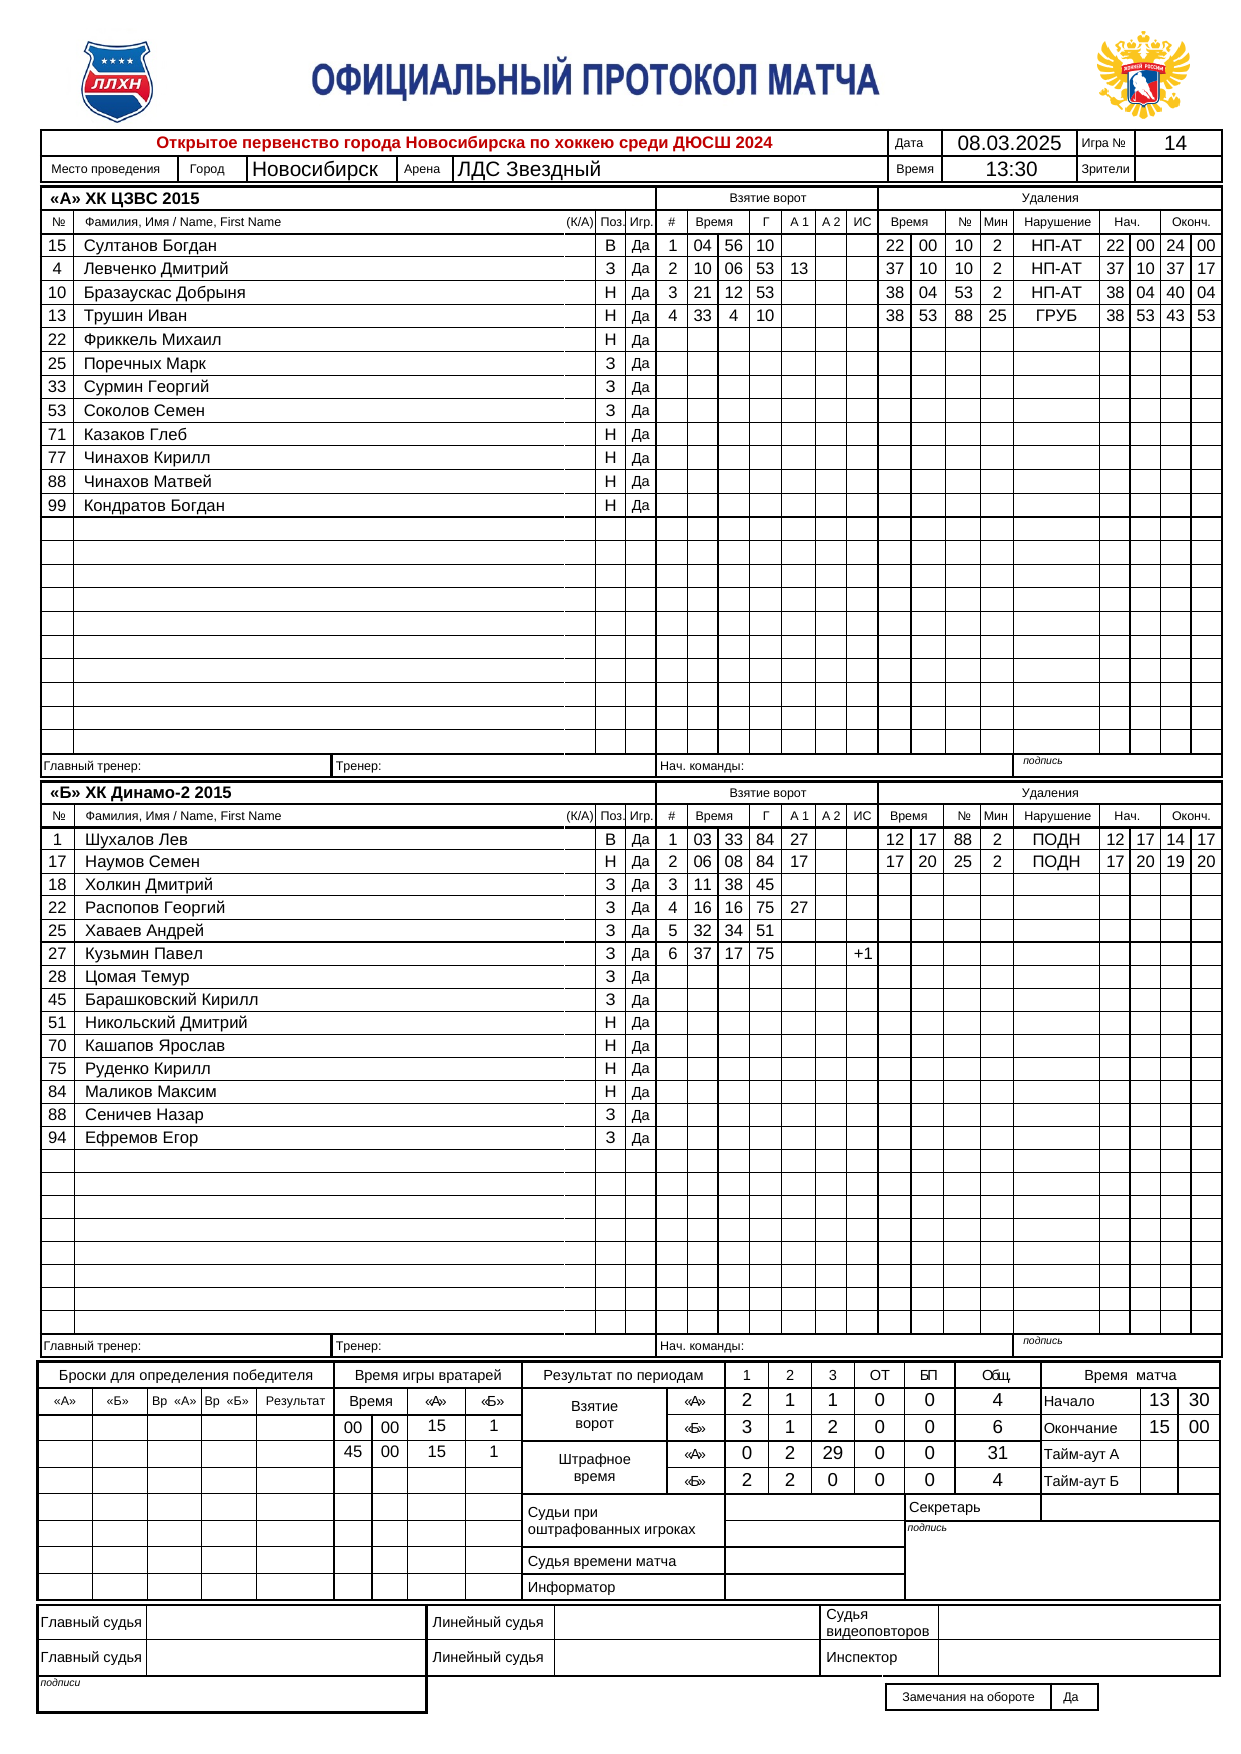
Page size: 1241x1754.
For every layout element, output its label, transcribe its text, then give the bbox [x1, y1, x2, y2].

table_cell 1 [42, 829, 74, 849]
table_cell [1042, 1495, 1219, 1520]
table_cell [1100, 920, 1129, 941]
table_cell [944, 1288, 980, 1310]
table_cell [719, 565, 749, 587]
table_cell [1192, 1173, 1221, 1195]
table_cell 45 [335, 1441, 371, 1467]
table_cell З [596, 920, 625, 941]
table_cell [847, 446, 877, 469]
table_cell # [657, 805, 687, 826]
table_cell [816, 989, 846, 1011]
table_cell Н [596, 423, 625, 445]
table_cell [912, 1104, 943, 1126]
table_cell [688, 352, 717, 374]
table_cell [879, 896, 910, 918]
table_cell [816, 1104, 846, 1126]
table_cell [1014, 494, 1099, 516]
table_cell [750, 1012, 781, 1033]
table_cell 24 [1161, 235, 1190, 256]
table_cell [847, 1150, 877, 1172]
table_cell [944, 943, 980, 964]
table_cell Да [626, 1081, 655, 1103]
table_cell [816, 1265, 846, 1287]
table_cell [565, 1012, 595, 1033]
table_cell [981, 730, 1013, 753]
table_cell 6 [657, 943, 687, 964]
table_cell [750, 1081, 781, 1103]
table_cell [879, 612, 910, 634]
table_cell [1014, 943, 1099, 964]
table_cell Взятие ворот [523, 1389, 666, 1440]
table_cell 20 [1192, 850, 1221, 872]
table_cell Трушин Иван [74, 305, 564, 327]
table_cell Инспектор [821, 1640, 938, 1675]
table_header Результат по периодам [523, 1363, 724, 1387]
table_cell 25 [944, 850, 980, 872]
table_cell [847, 518, 877, 540]
table_cell Сурмин Георгий [74, 376, 564, 398]
table_cell [1014, 541, 1099, 564]
table_header 1 [726, 1363, 768, 1387]
table_cell З [596, 1104, 625, 1126]
table_cell 08 [719, 850, 749, 872]
table_cell [1161, 683, 1190, 706]
table_cell [1131, 1265, 1160, 1287]
table_cell [816, 874, 846, 895]
table_cell [816, 850, 846, 872]
table_cell [750, 494, 781, 516]
table_cell [1131, 399, 1160, 422]
table_cell Тайм-аут Б [1042, 1468, 1140, 1493]
table_cell [626, 1150, 655, 1172]
table_cell [816, 920, 846, 941]
table_cell [879, 1288, 910, 1310]
table_cell [1131, 874, 1160, 895]
table_header «А» ХК ЦЗВС 2015 [42, 188, 655, 209]
table_cell [879, 730, 910, 753]
table_cell [782, 989, 815, 1011]
table_cell Н [596, 494, 625, 516]
table_cell [202, 1547, 256, 1573]
table_cell [1100, 1012, 1129, 1033]
table_cell 53 [946, 281, 980, 303]
table_cell [750, 707, 781, 729]
table_cell [1161, 1150, 1190, 1172]
table_cell [981, 494, 1013, 516]
table_cell 4 [657, 896, 687, 918]
table_cell ГРУБ [1014, 305, 1099, 327]
table_cell З [596, 874, 625, 895]
table_cell Информатор [523, 1575, 724, 1599]
table_cell [816, 683, 846, 706]
table_cell [1161, 1242, 1190, 1264]
table_cell 25 [981, 305, 1013, 327]
table_cell [1100, 1196, 1129, 1218]
table_cell [750, 1150, 781, 1172]
table_cell [257, 1441, 333, 1467]
table_cell Кузьмин Павел [75, 943, 564, 964]
table_cell [847, 829, 877, 849]
table_cell Да [626, 850, 655, 872]
table_cell 2 [726, 1389, 768, 1413]
table_cell [816, 1058, 846, 1079]
table_cell [912, 446, 945, 469]
table_cell [946, 683, 980, 706]
table_cell [1131, 518, 1160, 540]
table_cell [565, 376, 595, 398]
table_cell [944, 1311, 980, 1333]
table_cell [782, 494, 815, 516]
table_cell [981, 707, 1013, 729]
table_cell 22 [42, 328, 73, 351]
table_cell [816, 281, 846, 303]
table_cell [1192, 328, 1221, 351]
table_cell [1161, 470, 1190, 493]
table_cell [39, 1547, 92, 1573]
table_cell [719, 399, 749, 422]
table_cell З [596, 989, 625, 1011]
table_cell [1192, 588, 1221, 611]
table_cell [688, 1288, 717, 1310]
table_cell 56 [719, 235, 749, 256]
table_cell [1131, 446, 1160, 469]
table_cell [782, 636, 815, 658]
table_cell А 2 [816, 805, 846, 826]
table_cell Соколов Семен [74, 399, 564, 422]
table_cell [912, 920, 943, 941]
table_cell [1161, 1173, 1190, 1195]
table_cell [1131, 1012, 1160, 1033]
table_cell Тренер: [333, 1335, 655, 1356]
table_cell [1161, 636, 1190, 658]
table_cell 28 [42, 966, 74, 987]
table_cell [1014, 1012, 1099, 1033]
table_cell [596, 683, 625, 706]
table_cell [847, 399, 877, 422]
table_cell [912, 989, 943, 1011]
table_cell Холкин Дмитрий [75, 874, 564, 895]
table_cell Время [879, 211, 945, 233]
table_cell [202, 1574, 256, 1599]
table_cell «Б» [668, 1415, 724, 1440]
table_cell [657, 1288, 687, 1310]
table_header Время игры вратарей [335, 1363, 521, 1387]
table_cell [1192, 1150, 1221, 1172]
table_header Игра № [1078, 131, 1134, 155]
table_cell 13:30 [943, 157, 1076, 181]
table_cell Главный судья [39, 1606, 146, 1639]
table_cell 53 [750, 257, 781, 280]
table_cell [879, 1196, 910, 1218]
table_cell [688, 494, 717, 516]
table_cell [946, 541, 980, 564]
table_cell [719, 1242, 749, 1264]
table_cell [782, 612, 815, 634]
table_cell [912, 1242, 943, 1264]
table_cell [565, 541, 595, 564]
table_cell [981, 1035, 1013, 1057]
table_cell [912, 1265, 943, 1287]
table_cell [1014, 1150, 1099, 1172]
table_cell З [596, 399, 625, 422]
table_cell [750, 565, 781, 587]
table_cell [1131, 707, 1160, 729]
table_cell [1100, 896, 1129, 918]
table_cell Вр «А» [148, 1389, 201, 1413]
table_cell [1100, 1288, 1129, 1310]
table_cell [847, 966, 877, 987]
table_cell [1192, 399, 1221, 422]
table_cell [1131, 494, 1160, 516]
table_cell № [42, 211, 73, 233]
table_cell [782, 874, 815, 895]
table_cell [944, 1219, 980, 1241]
table_cell [565, 1081, 595, 1103]
table_cell [1100, 494, 1129, 516]
table_cell [657, 494, 687, 516]
table_cell [981, 376, 1013, 398]
table_cell [1161, 989, 1190, 1011]
table_cell [719, 518, 749, 540]
table_cell [257, 1547, 333, 1573]
table_cell Время [889, 157, 941, 181]
table_cell [782, 683, 815, 706]
table_cell [202, 1441, 256, 1467]
table_cell 27 [782, 829, 815, 849]
table_cell [782, 518, 815, 540]
table_cell [1014, 376, 1099, 398]
table_cell Хаваев Андрей [75, 920, 564, 941]
table_cell [39, 1416, 92, 1440]
table_cell [1131, 588, 1160, 611]
table_cell [565, 565, 595, 587]
table_cell В [596, 829, 625, 849]
table_cell [565, 989, 595, 1011]
table_cell 0 [855, 1389, 904, 1413]
table_cell 0 [812, 1468, 854, 1493]
table_cell Да [626, 494, 655, 516]
table_cell [626, 636, 655, 658]
table_cell [1100, 1265, 1129, 1287]
table_cell [719, 1127, 749, 1149]
table_cell [657, 659, 687, 682]
table_cell З [596, 1127, 625, 1149]
table_cell [1161, 376, 1190, 398]
table_cell [847, 1242, 877, 1264]
table_cell «Б» [668, 1468, 724, 1493]
table_cell [750, 352, 781, 374]
table_cell Линейный судья [428, 1640, 554, 1675]
table_cell 2 [981, 257, 1013, 280]
table_cell 22 [42, 896, 74, 918]
table_cell [596, 1196, 625, 1218]
table_cell [879, 636, 910, 658]
table_cell [719, 1219, 749, 1241]
table_cell Да [626, 1127, 655, 1149]
table_cell [688, 636, 717, 658]
table_cell [1192, 1035, 1221, 1057]
table_cell Поз. [596, 211, 625, 233]
table_header Дата [889, 131, 941, 155]
table_cell [74, 707, 564, 729]
table_cell 17 [42, 850, 74, 872]
table_cell [816, 707, 846, 729]
table_cell Да [626, 874, 655, 895]
table_cell [912, 352, 945, 374]
table_cell [565, 423, 595, 445]
table_cell [1161, 1219, 1190, 1241]
table_cell А 1 [782, 805, 815, 826]
table_cell [879, 1173, 910, 1195]
table_cell «А» [408, 1389, 465, 1413]
table_cell [782, 305, 815, 327]
table_cell [565, 707, 595, 729]
table_cell [39, 1494, 92, 1520]
table_cell [912, 1150, 943, 1172]
table_cell [596, 659, 625, 682]
table_cell [1161, 966, 1190, 987]
table_cell [596, 1173, 625, 1195]
table_cell 2 [657, 850, 687, 872]
table_cell [816, 1196, 846, 1218]
table_cell 0 [905, 1415, 954, 1440]
table_cell [946, 565, 980, 587]
table_cell 17 [912, 829, 943, 849]
table_cell Шухалов Лев [75, 829, 564, 849]
table_cell [1141, 1468, 1177, 1493]
table_cell Время [879, 805, 943, 826]
table_cell [1192, 730, 1221, 753]
table_cell 0 [855, 1415, 904, 1440]
table_cell [879, 683, 910, 706]
table_cell [93, 1416, 147, 1440]
table_cell [847, 423, 877, 445]
table_cell [335, 1547, 371, 1573]
table_cell [565, 943, 595, 964]
table_cell Нарушение [1014, 211, 1099, 233]
table_cell 37 [879, 257, 910, 280]
table_cell [750, 612, 781, 634]
table_cell [847, 683, 877, 706]
table_cell [1014, 1219, 1099, 1241]
table_cell [688, 1035, 717, 1057]
table_cell [750, 328, 781, 351]
table_cell Время [688, 805, 749, 826]
table_cell [750, 588, 781, 611]
table_cell [1100, 1150, 1129, 1172]
table_cell 2 [812, 1415, 854, 1440]
table_cell [912, 399, 945, 422]
table_cell [565, 966, 595, 987]
table_cell Сеничев Назар [75, 1104, 564, 1126]
table_cell [1100, 1035, 1129, 1057]
table_cell Да [626, 446, 655, 469]
table_cell Оконч. [1161, 211, 1221, 233]
table_cell [879, 874, 910, 895]
table_cell [688, 588, 717, 611]
table_cell [912, 874, 943, 895]
table_cell 1 [769, 1415, 811, 1440]
table_cell 12 [879, 829, 910, 849]
table_cell 15 [408, 1416, 465, 1440]
table_cell [944, 896, 980, 918]
table_cell [1161, 896, 1190, 918]
table_cell [257, 1494, 333, 1520]
table_cell Новосибирск [248, 157, 396, 181]
table_cell [1100, 1242, 1129, 1264]
table_cell [1099, 1682, 1220, 1711]
table_cell 11 [688, 874, 717, 895]
table_cell [816, 896, 846, 918]
table_cell [879, 1104, 910, 1126]
table_cell подпись [1014, 1335, 1221, 1356]
table_cell 77 [42, 446, 73, 469]
table_cell [1131, 1242, 1160, 1264]
table_cell [42, 707, 73, 729]
table_cell [1192, 896, 1221, 918]
table_cell [719, 707, 749, 729]
table_cell [981, 683, 1013, 706]
table_cell З [596, 896, 625, 918]
table_cell [1014, 707, 1099, 729]
table_cell [1131, 1150, 1160, 1172]
table_cell [1161, 423, 1190, 445]
table_cell [719, 328, 749, 351]
table_cell 1 [466, 1441, 521, 1467]
table_cell [944, 1104, 980, 1126]
table_cell [816, 1150, 846, 1172]
table_cell 5 [657, 920, 687, 941]
table_cell 99 [42, 494, 73, 516]
table_cell [1131, 636, 1160, 658]
table_cell [1014, 470, 1099, 493]
table_cell [555, 1606, 819, 1639]
table_cell [1161, 1127, 1190, 1149]
table_cell Да [626, 1058, 655, 1079]
table_cell Нач. команды: [657, 755, 1012, 776]
table_header 3 [812, 1363, 854, 1387]
table_cell [719, 966, 749, 987]
table_cell [1014, 423, 1099, 445]
table_cell [657, 1127, 687, 1149]
table_cell [847, 707, 877, 729]
table_cell [148, 1494, 201, 1520]
table_cell [1014, 328, 1099, 351]
table_cell [626, 683, 655, 706]
table_cell [719, 612, 749, 634]
table_cell [688, 1104, 717, 1126]
table_cell [1192, 1219, 1221, 1241]
table_cell [1014, 1104, 1099, 1126]
table_cell 0 [905, 1389, 954, 1413]
table_cell [565, 446, 595, 469]
table_cell [912, 1035, 943, 1057]
table_cell [719, 1081, 749, 1103]
table_cell [719, 1035, 749, 1057]
table_cell [1131, 1219, 1160, 1241]
table_cell [1014, 966, 1099, 987]
table_cell [981, 659, 1013, 682]
table_cell [981, 966, 1013, 987]
table_cell [335, 1494, 371, 1520]
table_cell [1192, 966, 1221, 987]
table_cell 32 [688, 920, 717, 941]
table_cell [688, 1012, 717, 1033]
table_cell [944, 1150, 980, 1172]
table_cell [1131, 1058, 1160, 1079]
table_cell [750, 423, 781, 445]
table_cell 3 [726, 1415, 768, 1440]
table_cell [981, 636, 1013, 658]
table_cell [981, 1196, 1013, 1218]
table_cell [688, 1150, 717, 1172]
table_cell [1014, 1173, 1099, 1195]
table_cell [719, 1104, 749, 1126]
table_cell [782, 1173, 815, 1195]
table_cell 22 [1100, 235, 1129, 256]
table_cell [42, 518, 73, 540]
table_cell 25 [42, 352, 73, 374]
table_cell [1014, 1265, 1099, 1287]
table_cell [782, 1265, 815, 1287]
table_cell Да [626, 352, 655, 374]
table_cell [719, 1288, 749, 1310]
table_cell [719, 376, 749, 398]
table_cell [912, 943, 943, 964]
table_cell [657, 1081, 687, 1103]
table_cell Н [596, 850, 625, 872]
table_cell Арена [398, 157, 452, 181]
table_cell [1161, 1058, 1190, 1079]
table_cell [565, 1311, 595, 1333]
table_cell 38 [879, 281, 910, 303]
table_cell Да [626, 829, 655, 849]
table_cell Место проведения [42, 157, 177, 181]
table_cell [1192, 446, 1221, 469]
table_cell [879, 1311, 910, 1333]
table_cell [879, 494, 910, 516]
table_cell [816, 518, 846, 540]
table_cell [565, 920, 595, 941]
table_cell Ефремов Егор [75, 1127, 564, 1149]
table_cell [596, 1219, 625, 1241]
table_cell 71 [42, 423, 73, 445]
table_cell [726, 1495, 904, 1520]
table_cell [74, 659, 564, 682]
table_cell [1131, 1173, 1160, 1195]
table_cell 70 [42, 1035, 74, 1057]
table_cell [946, 588, 980, 611]
table_cell [42, 541, 73, 564]
table_cell [750, 989, 781, 1011]
table_cell [1131, 470, 1160, 493]
table_cell [1014, 565, 1099, 587]
table_cell 17 [1192, 257, 1221, 280]
table_cell [257, 1416, 333, 1440]
table_cell [879, 1012, 910, 1033]
table_cell [719, 1311, 749, 1333]
table_cell [981, 874, 1013, 895]
table_cell 04 [1131, 281, 1160, 303]
table_cell Да [626, 1104, 655, 1126]
table_cell [565, 1242, 595, 1264]
table_cell [1100, 541, 1129, 564]
table_cell 38 [1100, 281, 1129, 303]
table_cell [596, 1242, 625, 1264]
table_cell Фамилия, Имя / Name, First Name [74, 211, 565, 233]
table_cell [39, 1468, 92, 1493]
table_cell [565, 305, 595, 327]
table_cell [688, 1196, 717, 1218]
table_cell 75 [42, 1058, 74, 1079]
table_cell [688, 1242, 717, 1264]
table_cell 88 [42, 470, 73, 493]
table_cell [565, 588, 595, 611]
table_cell [1100, 470, 1129, 493]
table_cell [657, 989, 687, 1011]
table_cell [596, 1288, 625, 1310]
table_cell [879, 943, 910, 964]
table_cell Казаков Глеб [74, 423, 564, 445]
table_cell [1192, 1242, 1221, 1264]
table_cell [912, 612, 945, 634]
table_cell [879, 352, 910, 374]
table_cell 0 [855, 1468, 904, 1493]
table_cell [373, 1468, 407, 1493]
table_cell 88 [42, 1104, 74, 1126]
table_cell [1192, 352, 1221, 374]
table_cell [1192, 1012, 1221, 1033]
table_cell [1100, 446, 1129, 469]
table_cell 15 [408, 1441, 465, 1467]
table_cell 17 [1100, 850, 1129, 872]
table_cell [1014, 896, 1099, 918]
table_cell [816, 541, 846, 564]
table_cell 31 [956, 1442, 1040, 1467]
table_cell [816, 1311, 846, 1333]
table_cell [782, 707, 815, 729]
table_cell [1100, 1081, 1129, 1103]
table_cell [1131, 612, 1160, 634]
table_cell [1192, 470, 1221, 493]
table_cell [912, 1081, 943, 1103]
table_cell Маликов Максим [75, 1081, 564, 1103]
table_cell [42, 1242, 74, 1264]
table_cell Тренер: [333, 755, 655, 776]
table_cell Окончание [1042, 1415, 1140, 1440]
table_cell [1100, 659, 1129, 682]
table_cell [1014, 1288, 1099, 1310]
table_cell [939, 1640, 1219, 1675]
table_cell 22 [879, 235, 910, 256]
table_cell [719, 1058, 749, 1079]
table_cell 27 [782, 896, 815, 918]
table_cell [912, 1311, 943, 1333]
table_cell Время [335, 1389, 407, 1413]
table_cell [1014, 1127, 1099, 1149]
table_cell [1136, 157, 1221, 181]
table_cell Нарушение [1014, 805, 1099, 826]
table_cell Судьи при оштрафованных игроках [523, 1495, 724, 1546]
table_cell [565, 328, 595, 351]
table_cell [257, 1574, 333, 1599]
table_cell 17 [1192, 829, 1221, 849]
table_cell [883, 1677, 1220, 1681]
table_cell [816, 730, 846, 753]
table_cell [1131, 352, 1160, 374]
table_cell 13 [42, 305, 73, 327]
table_cell [1192, 565, 1221, 587]
table_cell [750, 470, 781, 493]
table_cell [1192, 707, 1221, 729]
table_cell [42, 730, 73, 753]
table_cell Нач. команды: [657, 1335, 1012, 1356]
table_cell [1100, 683, 1129, 706]
table_cell [944, 874, 980, 895]
table_cell Н [596, 1035, 625, 1057]
table_cell [657, 1196, 687, 1218]
table_cell [816, 612, 846, 634]
table_cell [719, 659, 749, 682]
table_cell 53 [1192, 305, 1221, 327]
table_cell [596, 707, 625, 729]
table_cell [1161, 943, 1190, 964]
table_cell [688, 612, 717, 634]
table_cell 14 [1161, 829, 1190, 849]
table_cell [335, 1521, 371, 1546]
table_cell [1192, 683, 1221, 706]
table_cell [1014, 588, 1099, 611]
table_header Да [1052, 1685, 1097, 1709]
table_cell [1131, 730, 1160, 753]
table_cell [946, 659, 980, 682]
table_cell [879, 920, 910, 941]
table_cell 15 [1141, 1415, 1177, 1440]
table_cell [816, 376, 846, 398]
table_cell [74, 730, 564, 753]
table_cell [626, 541, 655, 564]
table_cell 37 [1100, 257, 1129, 280]
table_header Удаления [879, 188, 1221, 209]
table_cell 2 [726, 1468, 768, 1493]
table_cell [1100, 989, 1129, 1011]
table_cell НП-АТ [1014, 235, 1099, 256]
table_cell Чинахов Матвей [74, 470, 564, 493]
table_cell [626, 1265, 655, 1287]
table_cell Судья видеоповторов [821, 1606, 938, 1639]
table_cell [750, 1058, 781, 1079]
table_cell [688, 518, 717, 540]
table_cell [466, 1547, 521, 1573]
table_cell подпись [1014, 755, 1221, 776]
table_cell [565, 1219, 595, 1241]
table_cell [596, 588, 625, 611]
table_cell [1014, 920, 1099, 941]
table_cell Поречных Марк [74, 352, 564, 374]
table_cell [565, 281, 595, 303]
table_cell [148, 1521, 201, 1546]
table_cell [42, 1173, 74, 1195]
table_cell [847, 470, 877, 493]
table_cell [946, 730, 980, 753]
table_cell [719, 636, 749, 658]
table_cell [74, 636, 564, 658]
table_cell [1100, 636, 1129, 658]
table_cell [719, 446, 749, 469]
table_cell [939, 1606, 1219, 1639]
table_cell [750, 1035, 781, 1057]
table_cell [1131, 1035, 1160, 1057]
table_cell [750, 1173, 781, 1195]
table_cell 33 [719, 829, 749, 849]
table_cell 45 [750, 874, 781, 895]
table_cell Никольский Дмитрий [75, 1012, 564, 1033]
table_cell [1100, 612, 1129, 634]
table_cell [782, 943, 815, 964]
table_cell [944, 1012, 980, 1033]
table_cell Н [596, 1058, 625, 1079]
table_cell [782, 1311, 815, 1333]
table_cell [719, 1173, 749, 1195]
table_cell 6 [956, 1415, 1040, 1440]
table_cell [565, 730, 595, 753]
table_cell [626, 730, 655, 753]
table_cell [816, 565, 846, 587]
table_cell [847, 896, 877, 918]
table_cell [750, 446, 781, 469]
table_cell ПОДН [1014, 850, 1099, 872]
table_cell [912, 423, 945, 445]
table_header БП [905, 1363, 954, 1387]
table_cell [750, 1242, 781, 1264]
table_cell [1014, 1058, 1099, 1079]
table_cell [981, 1288, 1013, 1310]
table_cell Да [626, 423, 655, 445]
table_cell [1192, 989, 1221, 1011]
table_cell Да [626, 1035, 655, 1057]
table_cell Да [626, 257, 655, 280]
table_cell [816, 1242, 846, 1264]
table_cell [657, 446, 687, 469]
table_cell 37 [1161, 257, 1190, 280]
table_cell [565, 235, 595, 256]
table_cell [626, 707, 655, 729]
table_cell [408, 1521, 465, 1546]
table_cell З [596, 943, 625, 964]
table_cell 20 [1131, 850, 1160, 872]
table_cell [1192, 612, 1221, 634]
table_cell [74, 588, 564, 611]
table_cell [912, 518, 945, 540]
table_cell [944, 1173, 980, 1195]
table_cell [719, 494, 749, 516]
table_cell [688, 376, 717, 398]
table_cell [719, 423, 749, 445]
table_cell [42, 1196, 74, 1218]
table_cell НП-АТ [1014, 257, 1099, 280]
table_cell [39, 1574, 92, 1599]
table_cell [1131, 683, 1160, 706]
table_cell [816, 235, 846, 256]
table_cell [847, 730, 877, 753]
table_cell [816, 1081, 846, 1103]
table_cell 06 [688, 850, 717, 872]
table_cell [565, 1196, 595, 1218]
table_cell 10 [42, 281, 73, 303]
table_cell 3 [657, 874, 687, 895]
table_cell Фриккель Михаил [74, 328, 564, 351]
table_cell 10 [912, 257, 945, 280]
table_cell [1131, 328, 1160, 351]
table_cell [1100, 376, 1129, 398]
table_cell [657, 588, 687, 611]
table_cell [565, 1035, 595, 1057]
table_cell [688, 565, 717, 587]
table_cell Да [626, 328, 655, 351]
table_cell +1 [847, 943, 877, 964]
table_cell [750, 730, 781, 753]
table_cell [847, 1265, 877, 1287]
table_cell [750, 376, 781, 398]
table_cell [1161, 1288, 1190, 1310]
table_cell 1 [657, 829, 687, 849]
table_cell 37 [688, 943, 717, 964]
table_cell [626, 612, 655, 634]
table_cell З [596, 257, 625, 280]
table_cell [1161, 1035, 1190, 1057]
table_cell [657, 541, 687, 564]
table_cell [565, 874, 595, 895]
table_cell [1131, 541, 1160, 564]
table_cell [1014, 1242, 1099, 1264]
table_cell [1161, 446, 1190, 469]
table_cell [1100, 399, 1129, 422]
table_cell [42, 565, 73, 587]
table_cell [74, 565, 564, 587]
table_cell Фамилия, Имя / Name, First Name [75, 805, 565, 826]
table_cell [981, 1127, 1013, 1149]
table_cell Секретарь [906, 1495, 1040, 1520]
table_cell [726, 1521, 904, 1546]
table_cell [847, 1035, 877, 1057]
table_cell [750, 636, 781, 658]
table_cell [816, 257, 846, 280]
table_cell Да [626, 235, 655, 256]
table_cell [1014, 659, 1099, 682]
table_cell [148, 1574, 201, 1599]
table_cell [1192, 423, 1221, 445]
table_header ОТ [855, 1363, 904, 1387]
table_cell [879, 470, 910, 493]
table_cell [782, 235, 815, 256]
table_cell 30 [1179, 1389, 1219, 1413]
table_cell [1100, 328, 1129, 351]
table_cell [750, 518, 781, 540]
table_cell [847, 874, 877, 895]
table_cell 43 [1161, 305, 1190, 327]
table_cell [879, 1127, 910, 1149]
table_cell [782, 730, 815, 753]
table_cell [816, 1012, 846, 1033]
table_cell [75, 1173, 564, 1195]
table_cell [912, 541, 945, 564]
table_cell 17 [1131, 829, 1160, 849]
table_cell [847, 850, 877, 872]
table_cell 00 [335, 1416, 371, 1440]
table_cell [74, 683, 564, 706]
table_cell [719, 1196, 749, 1218]
table_cell Н [596, 470, 625, 493]
table_cell Судья времени матча [523, 1548, 724, 1573]
table_cell [657, 1012, 687, 1033]
table_cell [93, 1574, 147, 1599]
table_cell [42, 1311, 74, 1333]
table_cell [1192, 1288, 1221, 1310]
table_cell [912, 1173, 943, 1195]
table_cell [1100, 1104, 1129, 1126]
table_cell [1100, 352, 1129, 374]
table_cell [1192, 1058, 1221, 1079]
table_cell подпись [906, 1522, 1219, 1599]
table_cell [1192, 518, 1221, 540]
table_cell [981, 565, 1013, 587]
table_cell [688, 707, 717, 729]
table_cell [750, 1127, 781, 1149]
table_cell [688, 1127, 717, 1149]
table_cell [1100, 565, 1129, 587]
table_cell [1014, 989, 1099, 1011]
table_cell [912, 966, 943, 987]
table_cell [944, 1242, 980, 1264]
table_cell [1100, 423, 1129, 445]
table_cell 10 [750, 235, 781, 256]
table_cell [816, 446, 846, 469]
table_cell [1161, 730, 1190, 753]
table_cell 51 [42, 1012, 74, 1033]
table_cell 29 [812, 1442, 854, 1467]
table_cell [847, 541, 877, 564]
table_cell [946, 423, 980, 445]
table_cell НП-АТ [1014, 281, 1099, 303]
table_cell [946, 707, 980, 729]
table_cell [879, 659, 910, 682]
table_cell [1131, 376, 1160, 398]
table_cell [1131, 423, 1160, 445]
table_cell [1014, 518, 1099, 540]
table_cell [565, 1288, 595, 1310]
table_cell [1131, 565, 1160, 587]
table_cell [912, 376, 945, 398]
table_cell [408, 1547, 465, 1573]
table_cell [657, 470, 687, 493]
table_cell [688, 1173, 717, 1195]
table_cell [847, 1311, 877, 1333]
table_cell [816, 470, 846, 493]
table_cell [596, 730, 625, 753]
table_cell [816, 494, 846, 516]
table_cell [75, 1288, 564, 1310]
table_cell [981, 1173, 1013, 1195]
table_cell Распопов Георгий [75, 896, 564, 918]
table_cell [847, 1104, 877, 1126]
table_cell [1161, 874, 1190, 895]
table_cell [565, 1127, 595, 1149]
table_cell [879, 446, 910, 469]
table_cell [1161, 328, 1190, 351]
table_cell [944, 1265, 980, 1287]
table_cell [657, 376, 687, 398]
table_cell [1192, 541, 1221, 564]
table_header Удаления [879, 783, 1221, 803]
table_cell «А» [668, 1389, 724, 1413]
table_cell 33 [42, 376, 73, 398]
table_cell [93, 1441, 147, 1467]
table_cell Время [688, 211, 749, 233]
table_cell [912, 1012, 943, 1033]
table_cell 00 [1192, 235, 1221, 256]
table_cell Мин [981, 211, 1013, 233]
table_cell [1161, 541, 1190, 564]
table_cell [944, 920, 980, 941]
table_cell [847, 494, 877, 516]
table_cell [626, 1219, 655, 1241]
table_cell 17 [782, 850, 815, 872]
table_cell [981, 1219, 1013, 1241]
table_cell [1131, 1104, 1160, 1126]
table_cell 06 [719, 257, 749, 280]
table_cell 00 [373, 1416, 407, 1440]
table_cell [847, 1012, 877, 1033]
table_cell [42, 683, 73, 706]
table_cell 1 [466, 1416, 521, 1440]
table_cell [42, 1219, 74, 1241]
table_cell [816, 636, 846, 658]
table_cell 4 [42, 257, 73, 280]
table_cell Да [626, 966, 655, 987]
table_cell [879, 1242, 910, 1264]
table_cell [1014, 1035, 1099, 1057]
table_cell [912, 328, 945, 351]
table_cell [719, 989, 749, 1011]
table_cell [688, 1219, 717, 1241]
table_cell [1100, 1311, 1129, 1333]
table_cell [1161, 1104, 1190, 1126]
table_cell А 2 [816, 211, 846, 233]
table_cell [946, 494, 980, 516]
table_cell [1192, 1081, 1221, 1103]
table_cell Цомая Темур [75, 966, 564, 987]
table_cell [944, 1196, 980, 1218]
table_cell А 1 [782, 211, 815, 233]
table_cell # [657, 211, 687, 233]
table_cell [688, 659, 717, 682]
table_cell [847, 1288, 877, 1310]
table_cell [75, 1242, 564, 1264]
table_cell [782, 920, 815, 941]
table_cell [565, 1104, 595, 1126]
table_cell [946, 328, 980, 351]
table_cell [879, 707, 910, 729]
table_cell [912, 1127, 943, 1149]
table_cell [596, 636, 625, 658]
table_cell [782, 1012, 815, 1033]
table_cell [626, 1288, 655, 1310]
table_cell [1131, 1081, 1160, 1103]
table_cell [565, 612, 595, 634]
table_cell [782, 352, 815, 374]
table_cell [847, 588, 877, 611]
table_cell [1161, 659, 1190, 682]
table_header 14 [1136, 131, 1221, 155]
table_cell подписи [39, 1677, 425, 1711]
table_cell 3 [657, 281, 687, 303]
table_cell [596, 1311, 625, 1333]
table_cell 04 [688, 235, 717, 256]
table_cell [1192, 636, 1221, 658]
table_cell [75, 1219, 564, 1241]
table_cell [782, 446, 815, 469]
table_cell 4 [657, 305, 687, 327]
table_cell [202, 1494, 256, 1520]
table_cell [74, 612, 564, 634]
table_cell [42, 588, 73, 611]
table_cell [596, 541, 625, 564]
table_cell [657, 1311, 687, 1333]
table_cell [1014, 1311, 1099, 1333]
table_cell Н [596, 446, 625, 469]
table_cell [782, 541, 815, 564]
table_cell [1161, 399, 1190, 422]
table_cell Да [626, 470, 655, 493]
table_cell [1014, 1196, 1099, 1218]
table_cell [879, 399, 910, 422]
table_cell [782, 1219, 815, 1241]
table_cell ИС [847, 211, 877, 233]
table_cell Чинахов Кирилл [74, 446, 564, 469]
table_cell [1100, 707, 1129, 729]
table_cell [148, 1441, 201, 1467]
table_cell (К/А) [565, 805, 595, 826]
table_cell Кондратов Богдан [74, 494, 564, 516]
table_cell [657, 328, 687, 351]
table_cell 10 [946, 235, 980, 256]
table_cell Кашапов Ярослав [75, 1035, 564, 1057]
table_cell 04 [1192, 281, 1221, 303]
table_cell 20 [912, 850, 943, 872]
table_cell [782, 1058, 815, 1079]
table_cell [1192, 943, 1221, 964]
table_cell 00 [1179, 1415, 1219, 1440]
table_cell Н [596, 281, 625, 303]
table_cell [1100, 1219, 1129, 1241]
table_cell [981, 1311, 1013, 1333]
table_cell [1131, 920, 1160, 941]
table_cell [816, 1035, 846, 1057]
table_cell [42, 1150, 74, 1172]
table_cell 53 [42, 399, 73, 422]
table_cell [981, 541, 1013, 564]
table_cell 12 [719, 281, 749, 303]
table_cell [1131, 1288, 1160, 1310]
table_cell [847, 612, 877, 634]
table_cell [946, 636, 980, 658]
table_cell [912, 470, 945, 493]
table_cell [912, 1219, 943, 1241]
table_cell [912, 494, 945, 516]
table_cell 38 [1100, 305, 1129, 327]
table_cell [1014, 874, 1099, 895]
table_cell [944, 1058, 980, 1079]
table_cell [782, 1104, 815, 1126]
table_cell [75, 1265, 564, 1287]
table_cell Н [596, 1081, 625, 1103]
table_cell В [596, 235, 625, 256]
table_cell Игр. [626, 805, 655, 826]
table_cell 4 [956, 1389, 1040, 1413]
table_cell 1 [657, 235, 687, 256]
table_cell [93, 1547, 147, 1573]
table_cell [1014, 636, 1099, 658]
table_cell Начало [1042, 1389, 1140, 1413]
table_cell [1100, 518, 1129, 540]
table_cell 10 [688, 257, 717, 280]
table_cell З [596, 352, 625, 374]
table_header Взятие ворот [657, 188, 877, 209]
table_cell [981, 470, 1013, 493]
table_cell [719, 541, 749, 564]
table_cell [626, 518, 655, 540]
table_cell [565, 829, 595, 849]
table_cell «Б» [93, 1389, 147, 1413]
table_cell [946, 518, 980, 540]
table_cell [847, 328, 877, 351]
table_cell 1 [812, 1389, 854, 1413]
table_cell [782, 1196, 815, 1218]
table_cell [782, 281, 815, 303]
table_cell [750, 683, 781, 706]
table_cell [847, 376, 877, 398]
table_cell [657, 1219, 687, 1241]
table_cell [879, 1081, 910, 1103]
table_cell Да [626, 989, 655, 1011]
table_cell [257, 1468, 333, 1493]
table_cell [565, 494, 595, 516]
table_cell [39, 1521, 92, 1546]
table_cell [1192, 494, 1221, 516]
table_cell [981, 920, 1013, 941]
table_cell [688, 470, 717, 493]
table_cell [147, 1640, 425, 1675]
table_cell [847, 1219, 877, 1241]
table_cell «Б » [466, 1389, 521, 1413]
table_cell [719, 1265, 749, 1287]
table_cell [565, 636, 595, 658]
table_cell [42, 1265, 74, 1287]
table_cell [912, 636, 945, 658]
table_cell 00 [373, 1441, 407, 1467]
table_cell [782, 1288, 815, 1310]
table_cell [657, 730, 687, 753]
table_cell [565, 470, 595, 493]
table_cell [657, 1173, 687, 1195]
table_cell ИС [847, 805, 877, 826]
table_cell [688, 683, 717, 706]
table_cell [565, 1150, 595, 1172]
table_cell [719, 1012, 749, 1033]
table_header Время матча [1042, 1363, 1219, 1387]
table_cell [946, 446, 980, 469]
table_cell [688, 328, 717, 351]
table_cell [847, 989, 877, 1011]
table_cell [1192, 1265, 1221, 1287]
table_cell [1161, 1196, 1190, 1218]
table_cell Линейный судья [428, 1606, 554, 1639]
table_cell [879, 966, 910, 987]
table_cell [726, 1548, 904, 1573]
table_cell [147, 1606, 425, 1639]
table_cell [202, 1416, 256, 1440]
table_cell [946, 352, 980, 374]
table_cell [981, 446, 1013, 469]
table_cell [847, 1127, 877, 1149]
table_cell 53 [750, 281, 781, 303]
table_cell [1100, 874, 1129, 895]
table_cell [688, 541, 717, 564]
table_cell [981, 328, 1013, 351]
table_cell [912, 588, 945, 611]
table_cell 21 [688, 281, 717, 303]
table_cell [946, 376, 980, 398]
table_cell [879, 1219, 910, 1241]
table_cell [1161, 1012, 1190, 1033]
table_cell [657, 423, 687, 445]
table_cell [1131, 896, 1160, 918]
table_cell 75 [750, 896, 781, 918]
table_cell [782, 1150, 815, 1172]
table_cell [1192, 920, 1221, 941]
table_cell [847, 257, 877, 280]
table_cell Игр. [626, 211, 655, 233]
table_cell [1161, 1265, 1190, 1287]
table_cell [1014, 730, 1099, 753]
table_cell [879, 541, 910, 564]
table_cell [816, 328, 846, 351]
table_cell [565, 1058, 595, 1079]
table_cell 15 [42, 235, 73, 256]
table_cell [373, 1521, 407, 1546]
table_cell [202, 1521, 256, 1546]
table_cell [565, 659, 595, 682]
table_cell 4 [956, 1468, 1040, 1493]
table_cell [816, 1288, 846, 1310]
table_cell [879, 1035, 910, 1057]
table_cell [1192, 1311, 1221, 1333]
table_cell [1100, 966, 1129, 987]
table_cell [782, 1242, 815, 1264]
table_cell [1192, 1196, 1221, 1218]
table_cell [816, 659, 846, 682]
table_cell [981, 1265, 1013, 1287]
table_cell [847, 659, 877, 682]
table_cell [847, 305, 877, 327]
table_cell [1100, 730, 1129, 753]
table_cell Город [179, 157, 246, 181]
table_cell [1100, 1173, 1129, 1195]
table_cell [981, 588, 1013, 611]
table_header Замечания на обороте [887, 1685, 1050, 1709]
table_header Общ. [956, 1363, 1040, 1387]
table_cell 53 [1131, 305, 1160, 327]
table_cell [565, 1173, 595, 1195]
table_cell [782, 966, 815, 987]
table_cell [726, 1575, 904, 1599]
table_cell [816, 352, 846, 374]
table_cell [879, 376, 910, 398]
table_cell Штрафное время [523, 1442, 666, 1493]
table_cell [1192, 376, 1221, 398]
table_cell 1 [769, 1389, 811, 1413]
table_cell [879, 588, 910, 611]
table_cell Н [596, 305, 625, 327]
table_cell [74, 518, 564, 540]
table_cell [816, 1219, 846, 1241]
table_cell [782, 1081, 815, 1103]
table_cell [981, 1242, 1013, 1264]
table_cell 4 [719, 305, 749, 327]
table_cell [847, 1196, 877, 1218]
table_cell [148, 1416, 201, 1440]
table_cell [1161, 565, 1190, 587]
table_cell [1192, 1127, 1221, 1149]
table_cell [782, 399, 815, 422]
table_cell Наумов Семен [75, 850, 564, 872]
table_cell Да [626, 943, 655, 964]
table_cell [657, 1104, 687, 1126]
table_cell [912, 565, 945, 587]
table_cell [847, 1081, 877, 1103]
table_cell [719, 352, 749, 374]
table_cell Вр «Б» [202, 1389, 256, 1413]
table_cell 0 [905, 1442, 954, 1467]
table_cell [657, 1035, 687, 1057]
table_cell [944, 1035, 980, 1057]
table_cell [847, 1058, 877, 1079]
table_cell [1131, 989, 1160, 1011]
table_header 08.03.2025 [943, 131, 1076, 155]
table_cell [750, 399, 781, 422]
table_cell [981, 352, 1013, 374]
table_cell [42, 612, 73, 634]
table_cell [565, 257, 595, 280]
table_cell 0 [726, 1442, 768, 1467]
table_cell [408, 1574, 465, 1599]
table_cell Зрители [1078, 157, 1134, 181]
table_cell Н [596, 328, 625, 351]
table_cell [657, 1150, 687, 1172]
table_cell [565, 683, 595, 706]
table_cell [1192, 659, 1221, 682]
table_cell [93, 1468, 147, 1493]
table_cell [912, 1288, 943, 1310]
table_cell [879, 1150, 910, 1172]
table_cell 10 [946, 257, 980, 280]
table_cell [782, 376, 815, 398]
table_cell [596, 612, 625, 634]
table_cell Да [626, 399, 655, 422]
table_cell З [596, 376, 625, 398]
table_cell 00 [912, 235, 945, 256]
table_cell 84 [750, 850, 781, 872]
table_cell [912, 730, 945, 753]
table_cell [816, 1127, 846, 1149]
table_cell 17 [879, 850, 910, 872]
table_cell [555, 1640, 819, 1675]
table_cell [981, 1058, 1013, 1079]
table_cell 13 [1141, 1389, 1177, 1413]
table_cell [912, 707, 945, 729]
table_cell [847, 1173, 877, 1195]
table_cell [981, 1104, 1013, 1126]
table_cell [466, 1521, 521, 1546]
table_cell [626, 1311, 655, 1333]
table_cell [657, 1265, 687, 1287]
table_cell 03 [688, 829, 717, 849]
table_cell 45 [42, 989, 74, 1011]
table_cell [1161, 588, 1190, 611]
table_cell [1141, 1441, 1177, 1467]
table_cell [657, 707, 687, 729]
table_cell [75, 1196, 564, 1218]
table_cell (К/А) [565, 211, 595, 233]
table_cell [688, 1081, 717, 1103]
table_cell [688, 1265, 717, 1287]
table_cell 0 [905, 1468, 954, 1493]
table_cell [93, 1494, 147, 1520]
table_cell [1179, 1441, 1219, 1467]
table_cell [1161, 352, 1190, 374]
table_cell [75, 1311, 564, 1333]
table_cell [981, 1150, 1013, 1172]
table_cell 00 [1131, 235, 1160, 256]
table_cell [750, 1104, 781, 1126]
table_cell [750, 541, 781, 564]
table_cell [688, 966, 717, 987]
table_cell Оконч. [1161, 805, 1221, 826]
table_cell № [944, 805, 980, 826]
table_cell [782, 1035, 815, 1057]
table_cell ЛДС Звездный [454, 157, 887, 181]
table_cell 88 [944, 829, 980, 849]
table_cell [981, 518, 1013, 540]
table_cell [1014, 399, 1099, 422]
table_cell [565, 518, 595, 540]
table_cell [408, 1494, 465, 1520]
table_cell [1100, 943, 1129, 964]
table_cell [879, 565, 910, 587]
table_cell [1014, 683, 1099, 706]
table_cell [879, 1058, 910, 1079]
table_cell 2 [769, 1468, 811, 1493]
table_cell [912, 1058, 943, 1079]
table_cell [335, 1468, 371, 1493]
table_cell Главный тренер: [42, 755, 330, 776]
table_cell [373, 1494, 407, 1520]
table_cell [1161, 920, 1190, 941]
table_cell [1161, 1081, 1190, 1103]
table_cell 94 [42, 1127, 74, 1149]
table_cell [657, 683, 687, 706]
table_cell [879, 328, 910, 351]
table_cell [373, 1547, 407, 1573]
table_cell [1192, 1104, 1221, 1126]
table_cell [428, 1677, 882, 1711]
table_cell 16 [688, 896, 717, 918]
table_cell [981, 896, 1013, 918]
table_cell 18 [42, 874, 74, 895]
table_cell 38 [719, 874, 749, 895]
table_cell Да [626, 281, 655, 303]
table_cell Султанов Богдан [74, 235, 564, 256]
table_cell [657, 1058, 687, 1079]
table_cell [335, 1574, 371, 1599]
table_cell [1192, 874, 1221, 895]
table_cell [408, 1468, 465, 1493]
table_cell [816, 1173, 846, 1195]
table_cell [912, 683, 945, 706]
table_cell Нач. [1100, 805, 1160, 826]
table_cell [981, 1012, 1013, 1033]
table_cell [1161, 1311, 1190, 1333]
table_cell 10 [1131, 257, 1160, 280]
table_cell [981, 423, 1013, 445]
table_cell [816, 966, 846, 987]
table_header Открытое первенство города Новосибирска по хоккею среди ДЮСШ 2024 [42, 131, 887, 155]
table_cell 25 [42, 920, 74, 941]
table_cell [626, 565, 655, 587]
table_cell [1014, 1081, 1099, 1103]
table_cell [148, 1547, 201, 1573]
table_cell Главный тренер: [42, 1335, 330, 1356]
table_cell [565, 399, 595, 422]
table_cell 51 [750, 920, 781, 941]
table_cell [816, 305, 846, 327]
table_cell 84 [42, 1081, 74, 1103]
table_cell [946, 399, 980, 422]
table_cell [657, 399, 687, 422]
table_cell 12 [1100, 829, 1129, 849]
table_cell [565, 850, 595, 872]
table_cell Барашковский Кирилл [75, 989, 564, 1011]
table_cell [565, 1265, 595, 1287]
table_cell [1161, 707, 1190, 729]
table_cell 33 [688, 305, 717, 327]
table_cell [373, 1574, 407, 1599]
table_cell 04 [912, 281, 945, 303]
table_header «Б» ХК Динамо-2 2015 [42, 783, 655, 803]
table_cell [981, 1081, 1013, 1103]
table_cell Мин [981, 805, 1013, 826]
table_cell 2 [981, 829, 1013, 849]
table_cell [750, 1288, 781, 1310]
table_cell [782, 659, 815, 682]
table_cell [688, 1311, 717, 1333]
table_cell [1161, 612, 1190, 634]
picture [5, 28, 1197, 129]
table_cell Тайм-аут А [1042, 1441, 1140, 1467]
table_cell [596, 1150, 625, 1172]
table_cell [750, 659, 781, 682]
table_cell 0 [855, 1442, 904, 1467]
table_cell 2 [981, 235, 1013, 256]
table_cell Бразаускас Добрыня [74, 281, 564, 303]
table_cell [750, 1196, 781, 1218]
table_cell [946, 612, 980, 634]
table_cell [944, 966, 980, 987]
table_cell [148, 1468, 201, 1493]
table_cell [626, 1196, 655, 1218]
table_cell 84 [750, 829, 781, 849]
table_cell [719, 730, 749, 753]
table_cell Да [626, 305, 655, 327]
table_cell [847, 565, 877, 587]
table_cell [42, 636, 73, 658]
table_cell [1131, 659, 1160, 682]
table_cell 19 [1161, 850, 1190, 872]
table_cell [981, 399, 1013, 422]
table_cell [688, 1058, 717, 1079]
table_cell [1014, 446, 1099, 469]
table_cell Г [750, 211, 781, 233]
table_cell Нач. [1100, 211, 1160, 233]
table_cell [466, 1494, 521, 1520]
table_cell [596, 1265, 625, 1287]
table_cell [981, 612, 1013, 634]
table_cell [257, 1521, 333, 1546]
table_cell [1161, 494, 1190, 516]
table_cell [946, 470, 980, 493]
table_cell «А» [668, 1442, 724, 1467]
table_cell [847, 636, 877, 658]
table_cell [782, 565, 815, 587]
table_cell [596, 518, 625, 540]
table_cell [1131, 1127, 1160, 1149]
table_cell [782, 1127, 815, 1149]
table_cell [816, 829, 846, 849]
table_cell 10 [750, 305, 781, 327]
table_cell 34 [719, 920, 749, 941]
table_cell [202, 1468, 256, 1493]
table_cell [944, 1127, 980, 1149]
table_cell [782, 423, 815, 445]
table_cell [879, 423, 910, 445]
table_cell [816, 943, 846, 964]
table_cell [847, 281, 877, 303]
table_cell «А» [39, 1389, 92, 1413]
table_cell [93, 1521, 147, 1546]
table_cell [1100, 588, 1129, 611]
table_cell [626, 1242, 655, 1264]
table_cell [657, 518, 687, 540]
table_cell [565, 352, 595, 374]
table_cell [847, 235, 877, 256]
table_cell 38 [879, 305, 910, 327]
table_cell [750, 1311, 781, 1333]
table_cell [1014, 352, 1099, 374]
table_cell [879, 989, 910, 1011]
table_header Броски для определения победителя [39, 1363, 333, 1387]
table_cell [688, 989, 717, 1011]
table_cell [688, 423, 717, 445]
table_cell [750, 966, 781, 987]
table_cell 2 [981, 281, 1013, 303]
table_cell [688, 730, 717, 753]
table_cell Поз. [596, 805, 625, 826]
table_cell 53 [912, 305, 945, 327]
table_cell [75, 1150, 564, 1172]
table_cell [879, 1265, 910, 1287]
table_cell [719, 1150, 749, 1172]
table_cell [847, 920, 877, 941]
table_cell [657, 1242, 687, 1264]
table_cell [750, 1265, 781, 1287]
table_cell 2 [769, 1442, 811, 1467]
table_header Взятие ворот [657, 783, 877, 803]
table_cell 75 [750, 943, 781, 964]
table_cell [719, 470, 749, 493]
table_cell [1100, 1058, 1129, 1079]
table_cell [596, 565, 625, 587]
table_cell [782, 470, 815, 493]
table_cell Главный судья [39, 1640, 146, 1675]
table_cell [782, 588, 815, 611]
table_cell Г [750, 805, 781, 826]
table_cell [1131, 943, 1160, 964]
table_cell [466, 1574, 521, 1599]
table_cell [1131, 966, 1160, 987]
table_cell [657, 612, 687, 634]
table_cell З [596, 966, 625, 987]
table_cell [1100, 1127, 1129, 1149]
table_cell Да [626, 896, 655, 918]
table_cell [981, 989, 1013, 1011]
table_cell 2 [981, 850, 1013, 872]
table_cell [657, 636, 687, 658]
table_cell [816, 399, 846, 422]
table_cell [912, 659, 945, 682]
table_cell [1179, 1468, 1219, 1493]
table_cell [1014, 612, 1099, 634]
table_cell [782, 328, 815, 351]
table_cell [466, 1468, 521, 1493]
table_cell [74, 541, 564, 564]
table_cell [657, 352, 687, 374]
table_cell 27 [42, 943, 74, 964]
table_cell [981, 943, 1013, 964]
table_cell [879, 518, 910, 540]
table_cell 17 [719, 943, 749, 964]
table_cell Левченко Дмитрий [74, 257, 564, 280]
table_cell 16 [719, 896, 749, 918]
table_cell [626, 659, 655, 682]
table_cell [1131, 1196, 1160, 1218]
table_cell № [946, 211, 980, 233]
table_cell Руденко Кирилл [75, 1058, 564, 1079]
table_cell [816, 423, 846, 445]
table_cell [1131, 1311, 1160, 1333]
table_cell [944, 989, 980, 1011]
table_cell 2 [657, 257, 687, 280]
table_cell [42, 1288, 74, 1310]
table_cell [688, 446, 717, 469]
table_cell ПОДН [1014, 829, 1099, 849]
table_cell [626, 588, 655, 611]
table_cell 40 [1161, 281, 1190, 303]
table_cell [816, 588, 846, 611]
table_header 2 [769, 1363, 811, 1387]
table_cell [944, 1081, 980, 1103]
table_cell [42, 659, 73, 682]
table_cell [657, 565, 687, 587]
table_cell [565, 896, 595, 918]
table_cell [626, 1173, 655, 1195]
table_cell Да [626, 1012, 655, 1033]
table_cell [657, 966, 687, 987]
table_cell 13 [782, 257, 815, 280]
table_cell Результат [257, 1389, 333, 1413]
table_cell [39, 1441, 92, 1467]
table_cell [719, 588, 749, 611]
table_cell № [42, 805, 74, 826]
table_cell Н [596, 1012, 625, 1033]
table_cell [847, 352, 877, 374]
table_cell [912, 1196, 943, 1218]
table_cell [750, 1219, 781, 1241]
table_cell [912, 896, 943, 918]
table_cell Да [626, 376, 655, 398]
table_cell Да [626, 920, 655, 941]
table_cell [719, 683, 749, 706]
table_cell 88 [946, 305, 980, 327]
table_cell [688, 399, 717, 422]
table_cell [1161, 518, 1190, 540]
